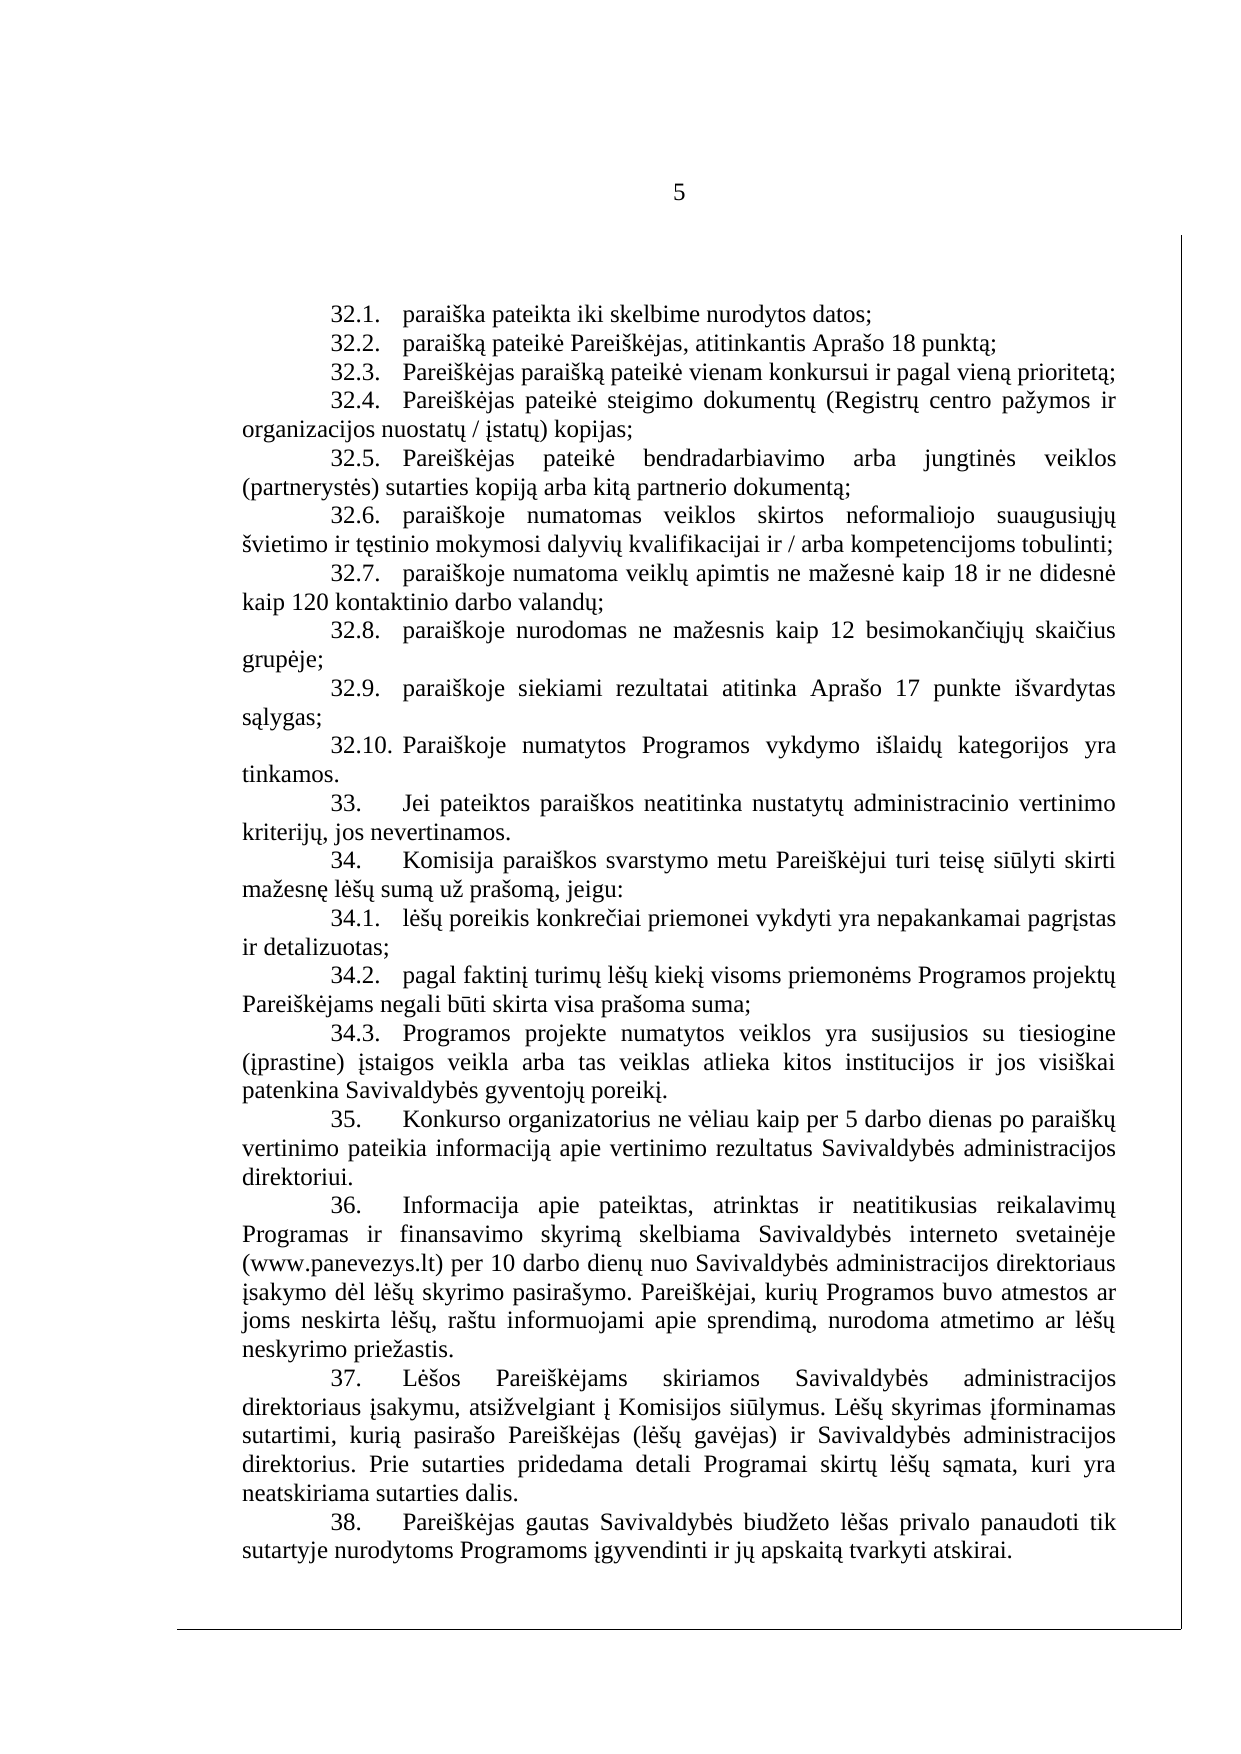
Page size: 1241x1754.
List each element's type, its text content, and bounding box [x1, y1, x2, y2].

text 34. Komisija paraiškos svarstymo metu Pareiškėjui turi teisę siūlyti skirti mažesnę lėšų sumą už prašomą, jeigu: [177, 846, 1181, 903]
text 34.2. pagal faktinį turimų lėšų kiekį visoms priemonėms Programos projektų Pareiškėjams negali būti skirta visa prašoma suma; [177, 961, 1181, 1018]
text 32.8. paraiškoje nurodomas ne mažesnis kaip 12 besimokančiųjų skaičius grupėje; [177, 616, 1181, 673]
text 32.6. paraiškoje numatomas veiklos skirtos neformaliojo suaugusiųjų švietimo ir tęstinio mokymosi dalyvių kvalifikacijai ir / arba kompetencijoms tobulinti; [177, 501, 1181, 558]
text 32.3. Pareiškėjas paraišką pateikė vienam konkursui ir pagal vieną prioritetą; [177, 357, 1181, 386]
text 36. Informacija apie pateiktas, atrinktas ir neatitikusias reikalavimų Programas ir finansavimo skyrimą skelbiama Savivaldybės interneto svetainėje (www.panevezys.lt) per 10 darbo dienų nuo Savivaldybės administracijos direktoriaus įsakymo dėl lėšų skyrimo pasirašymo. Pareiškėjai, kurių Programos buvo atmestos ar joms neskirta lėšų, raštu informuojami apie sprendimą, nurodoma atmetimo ar lėšų neskyrimo priežastis. [177, 1191, 1181, 1363]
text 32.9. paraiškoje siekiami rezultatai atitinka Aprašo 17 punkte išvardytas sąlygas; [177, 673, 1181, 731]
text 32.4. Pareiškėjas pateikė steigimo dokumentų (Registrų centro pažymos ir organizacijos nuostatų / įstatų) kopijas; [177, 386, 1181, 443]
text 38. Pareiškėjas gautas Savivaldybės biudžeto lėšas privalo panaudoti tik sutartyje nurodytoms Programoms įgyvendinti ir jų apskaitą tvarkyti atskirai. [177, 1507, 1181, 1629]
text 32.1. paraiška pateikta iki skelbime nurodytos datos; [177, 235, 1181, 328]
text 32.7. paraiškoje numatoma veiklų apimtis ne mažesnė kaip 18 ir ne didesnė kaip 120 kontaktinio darbo valandų; [177, 558, 1181, 616]
text 33. Jei pateiktos paraiškos neatitinka nustatytų administracinio vertinimo kriterijų, jos nevertinamos. [177, 788, 1181, 846]
text 34.3. Programos projekte numatytos veiklos yra susijusios su tiesiogine (įprastine) įstaigos veikla arba tas veiklas atlieka kitos institucijos ir jos visiškai patenkina Savivaldybės gyventojų poreikį. [177, 1018, 1181, 1104]
text 35. Konkurso organizatorius ne vėliau kaip per 5 darbo dienas po paraiškų vertinimo pateikia informaciją apie vertinimo rezultatus Savivaldybės administracijos direktoriui. [177, 1104, 1181, 1191]
text 37. Lėšos Pareiškėjams skiriamos Savivaldybės administracijos direktoriaus įsakymu, atsižvelgiant į Komisijos siūlymus. Lėšų skyrimas įforminamas sutartimi, kurią pasirašo Pareiškėjas (lėšų gavėjas) ir Savivaldybės administracijos direktorius. Prie sutarties pridedama detali Programai skirtų lėšų sąmata, kuri yra neatskiriama sutarties dalis. [177, 1363, 1181, 1507]
text 34.1. lėšų poreikis konkrečiai priemonei vykdyti yra nepakankamai pagrįstas ir detalizuotas; [177, 903, 1181, 961]
text 32.5. Pareiškėjas pateikė bendradarbiavimo arba jungtinės veiklos (partnerystės) sutarties kopiją arba kitą partnerio dokumentą; [177, 443, 1181, 501]
text 32.2. paraišką pateikė Pareiškėjas, atitinkantis Aprašo 18 punktą; [177, 328, 1181, 357]
text 32.10. Paraiškoje numatytos Programos vykdymo išlaidų kategorijos yra tinkamos. [177, 731, 1181, 788]
